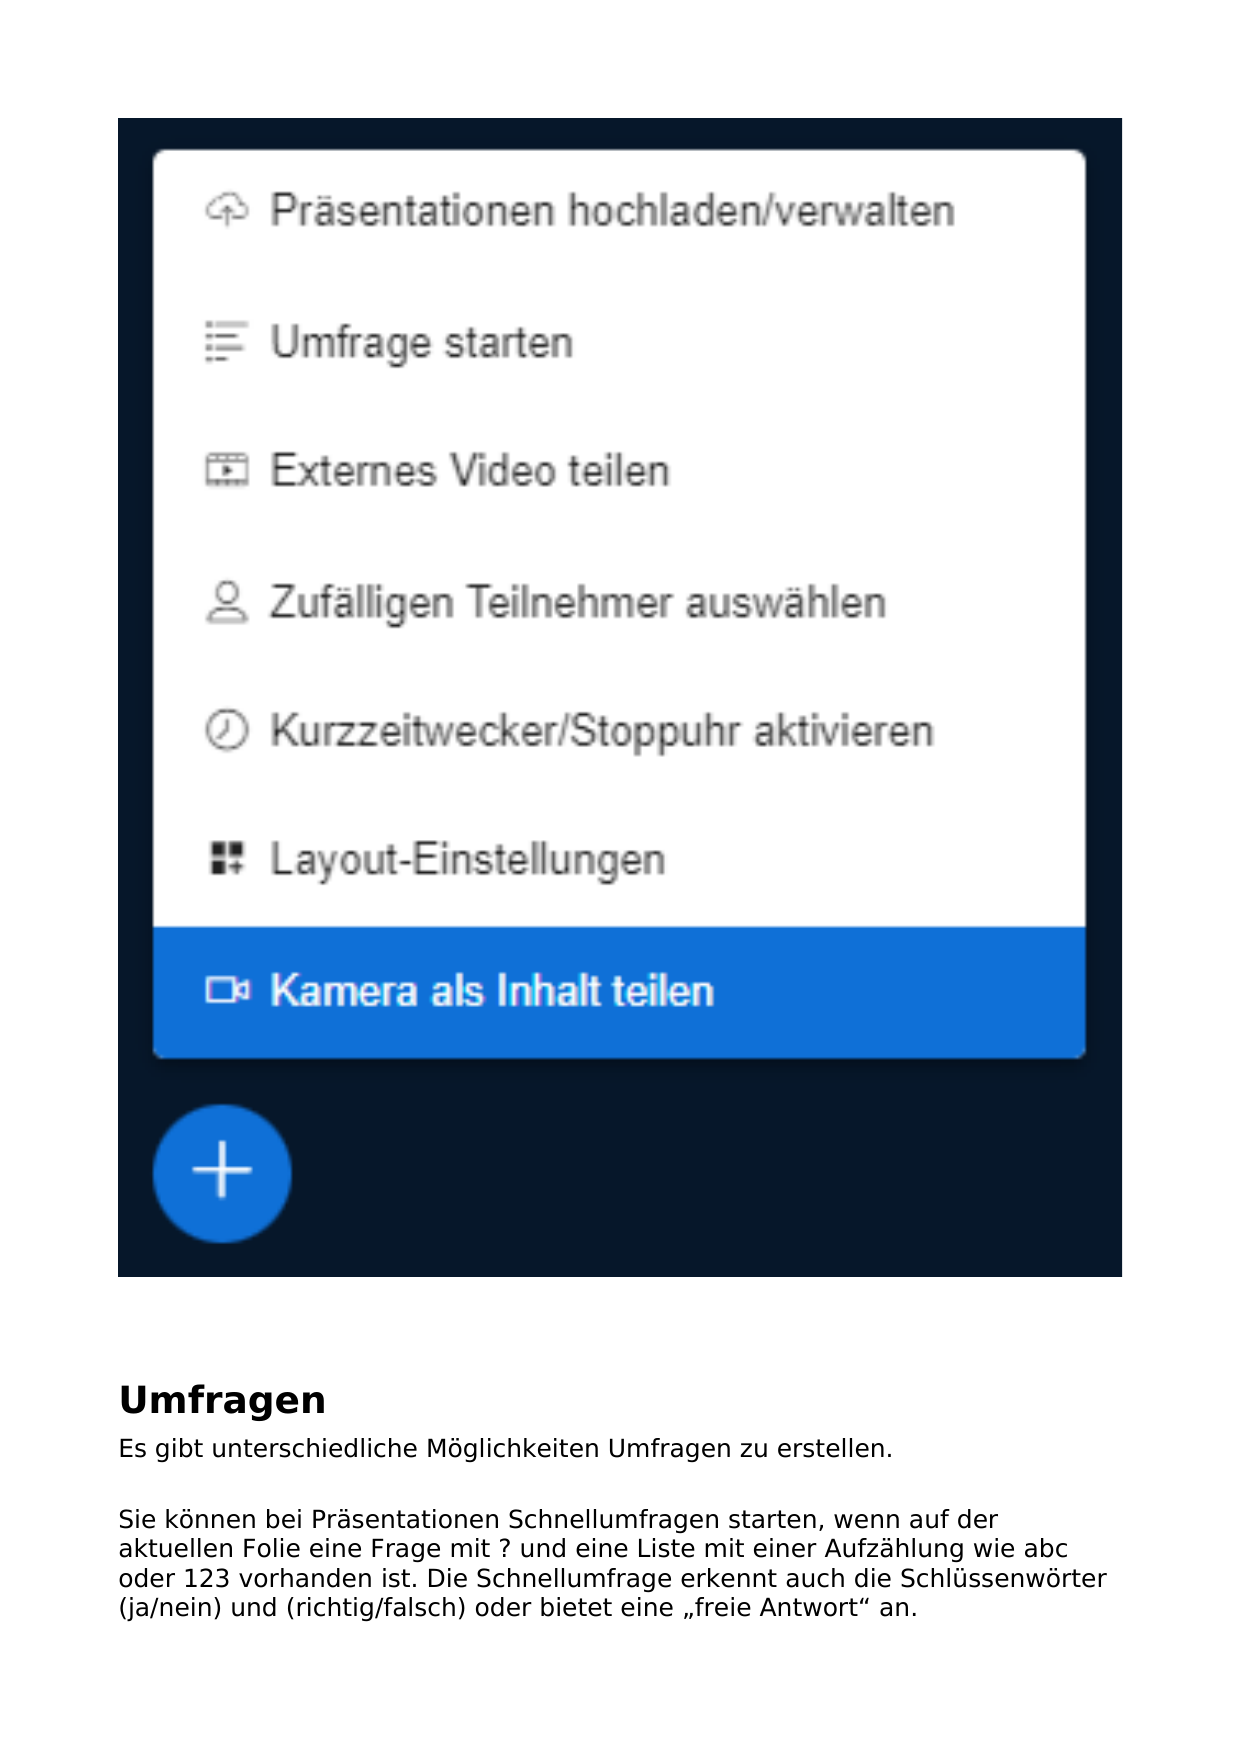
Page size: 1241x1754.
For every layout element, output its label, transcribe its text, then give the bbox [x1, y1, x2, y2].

text Es gibt unterschiedliche Möglichkeiten Umfragen zu erstellen. [118, 1435, 1122, 1493]
text Sie können bei Präsentationen Schnellumfragen starten, wenn auf der aktuellen Folie eine Frage mit ? und eine Liste mit einer Aufzählung wie abc oder 123 vorhanden ist. Die Schnellumfrage erkennt auch die Schlüssenwörter (ja/nein) und (richtig/falsch) oder bietet eine „freie Antwort“ an. [118, 1506, 1122, 1622]
picture [118, 118, 1123, 1277]
subtitle Umfragen [118, 1378, 1122, 1422]
